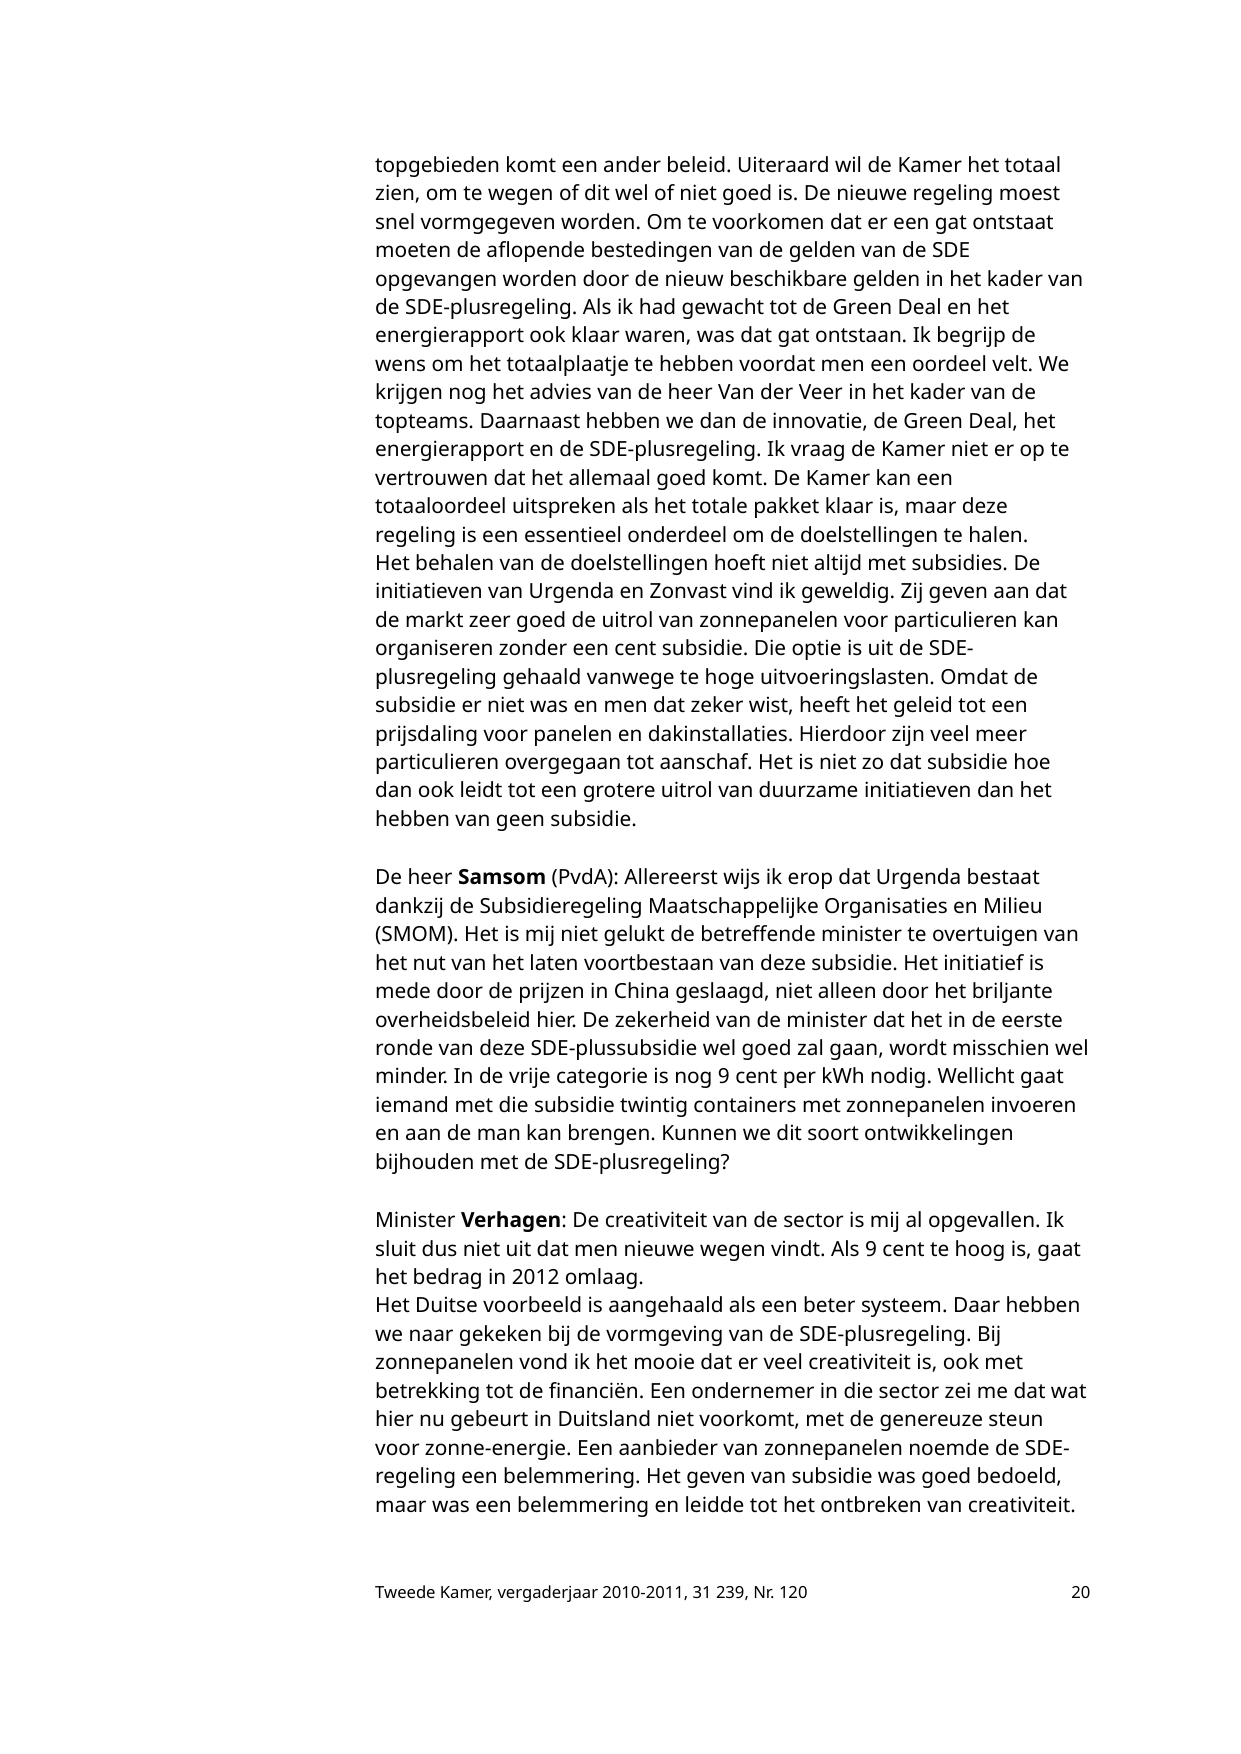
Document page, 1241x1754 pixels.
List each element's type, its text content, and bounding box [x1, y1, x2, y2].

text topgebieden komt een ander beleid. Uiteraard wil de Kamer het totaal zien, om te wegen of dit wel of niet goed is. De nieuwe regeling moest snel vormgegeven worden. Om te voorkomen dat er een gat ontstaat moeten de aflopende bestedingen van de gelden van de SDE opgevangen worden door de nieuw beschikbare gelden in het kader van de SDE-plusregeling. Als ik had gewacht tot de Green Deal en het energierapport ook klaar waren, was dat gat ontstaan. Ik begrijp de wens om het totaalplaatje te hebben voordat men een oordeel velt. We krijgen nog het advies van de heer Van der Veer in het kader van de topteams. Daarnaast hebben we dan de innovatie, de Green Deal, het energierapport en de SDE-plusregeling. Ik vraag de Kamer niet er op te vertrouwen dat het allemaal goed komt. De Kamer kan een totaaloordeel uitspreken als het totale pakket klaar is, maar deze regeling is een essentieel onderdeel om de doelstellingen te halen. [375, 150, 1090, 548]
text Het Duitse voorbeeld is aangehaald als een beter systeem. Daar hebben we naar gekeken bij de vormgeving van de SDE-plusregeling. Bij zonnepanelen vond ik het mooie dat er veel creativiteit is, ook met betrekking tot de financiën. Een ondernemer in die sector zei me dat wat hier nu gebeurt in Duitsland niet voorkomt, met de genereuze steun voor zonne-energie. Een aanbieder van zonnepanelen noemde de SDE-regeling een belemmering. Het geven van subsidie was goed bedoeld, maar was een belemmering en leidde tot het ontbreken van creativiteit. [375, 1291, 1090, 1518]
text De heer Samsom (PvdA): Allereerst wijs ik erop dat Urgenda bestaat dankzij de Subsidieregeling Maatschappelijke Organisaties en Milieu (SMOM). Het is mij niet gelukt de betreffende minister te overtuigen van het nut van het laten voortbestaan van deze subsidie. Het initiatief is mede door de prijzen in China geslaagd, niet alleen door het briljante overheidsbeleid hier. De zekerheid van de minister dat het in de eerste ronde van deze SDE-plussubsidie wel goed zal gaan, wordt misschien wel minder. In de vrije categorie is nog 9 cent per kWh nodig. Wellicht gaat iemand met die subsidie twintig containers met zonnepanelen invoeren en aan de man kan brengen. Kunnen we dit soort ontwikkelingen bijhouden met de SDE-plusregeling? [375, 862, 1090, 1175]
text Minister Verhagen: De creativiteit van de sector is mij al opgevallen. Ik sluit dus niet uit dat men nieuwe wegen vindt. Als 9 cent te hoog is, gaat het bedrag in 2012 omlaag. [375, 1205, 1090, 1291]
text Het behalen van de doelstellingen hoeft niet altijd met subsidies. De initiatieven van Urgenda en Zonvast vind ik geweldig. Zij geven aan dat de markt zeer goed de uitrol van zonnepanelen voor particulieren kan organiseren zonder een cent subsidie. Die optie is uit de SDE-plusregeling gehaald vanwege te hoge uitvoeringslasten. Omdat de subsidie er niet was en men dat zeker wist, heeft het geleid tot een prijsdaling voor panelen en dakinstallaties. Hierdoor zijn veel meer particulieren overgegaan tot aanschaf. Het is niet zo dat subsidie hoe dan ook leidt tot een grotere uitrol van duurzame initiatieven dan het hebben van geen subsidie. [375, 548, 1090, 832]
